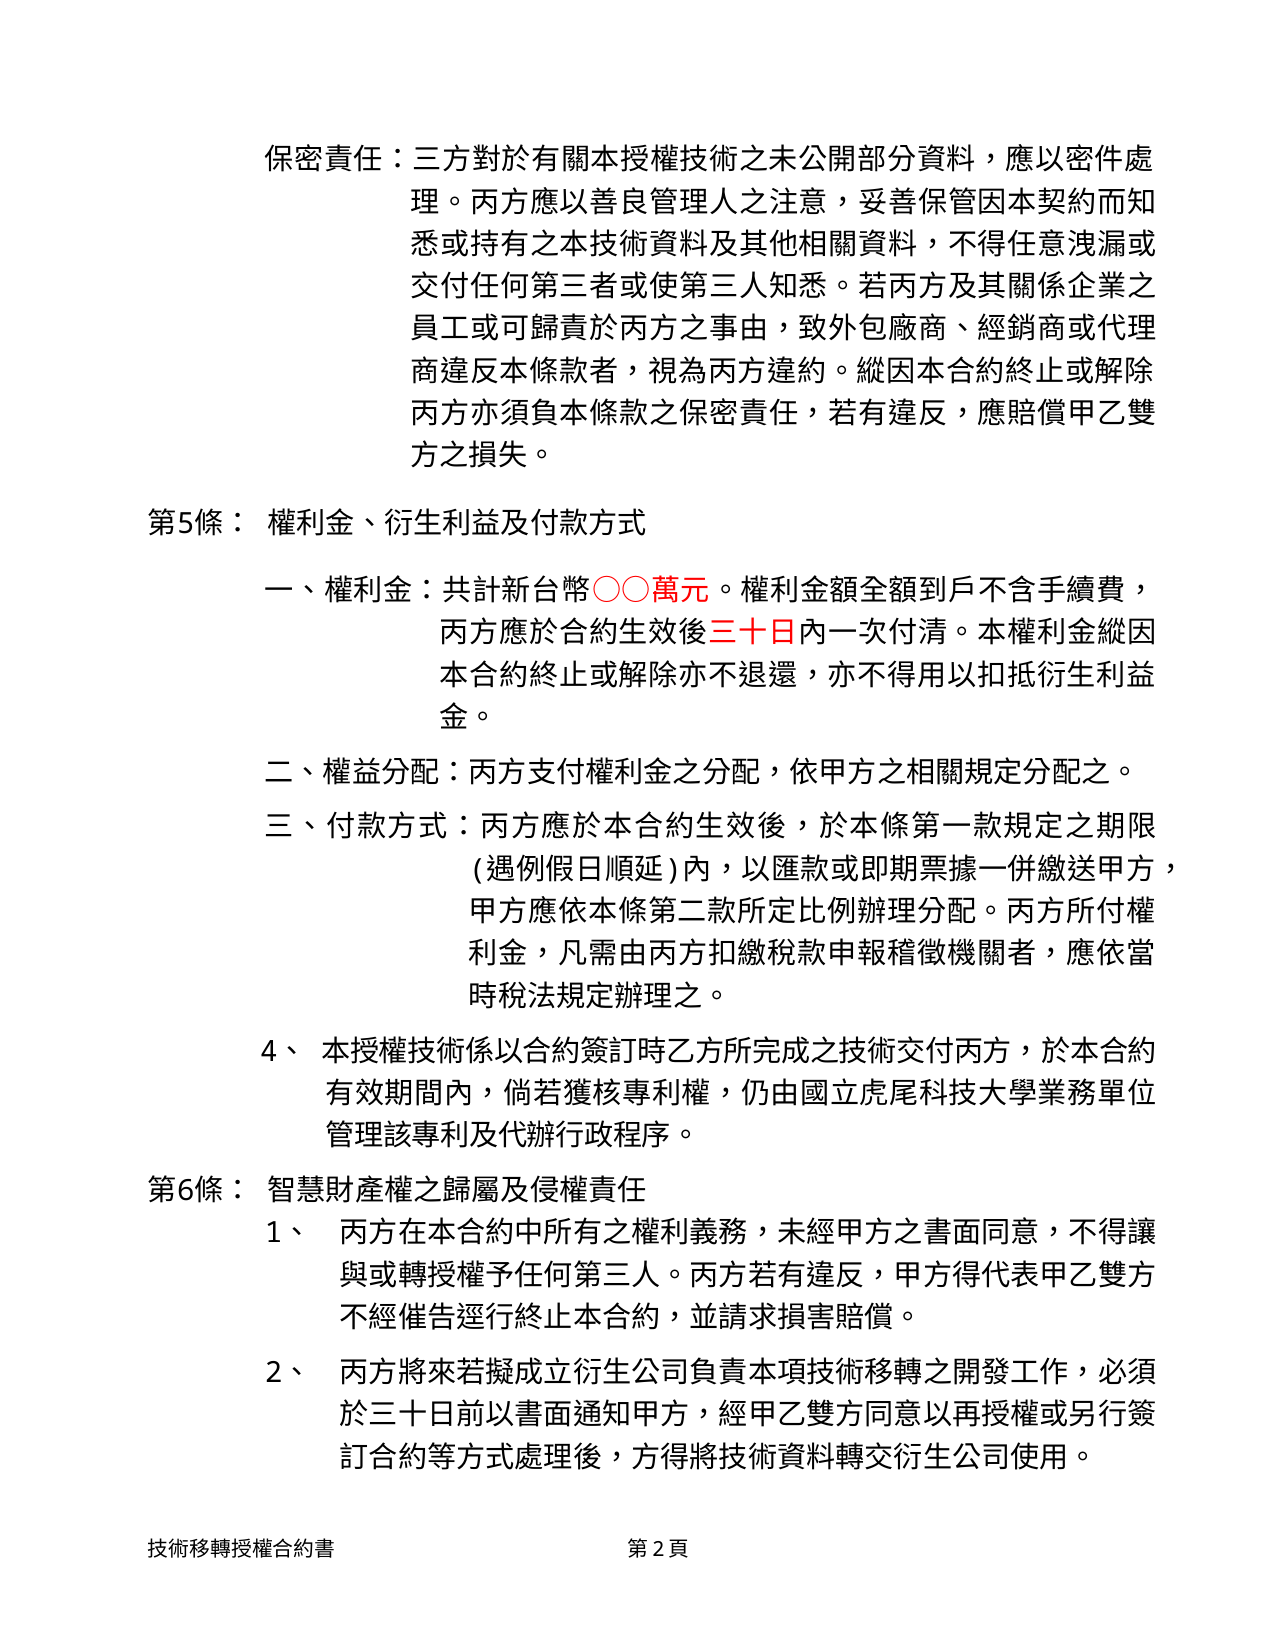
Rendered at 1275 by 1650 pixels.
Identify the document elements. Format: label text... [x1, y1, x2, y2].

text 保密責任：三方對於有關本授權技術之未公開部分資料，應以密件處理。丙方應以善良管理人之注意，妥善保管因本契約而知悉或持有之本技術資料及其他相關資料，不得任意洩漏或交付任何第三者或使第三人知悉。若丙方及其關係企業之員工或可歸責於丙方之事由，致外包廠商、經銷商或代理商違反本條款者，視為丙方違約。縱因本合約終止或解除，丙方亦須負本條款之保密責任，若有違反，應賠償甲乙雙方之損失。 [264, 136, 1157, 474]
list 丙方將來若擬成立衍生公司負責本項技術移轉之開發工作，必須於三十日前以書面通知甲方，經甲乙雙方同意以再授權或另行簽訂合約等方式處理後，方得將技術資料轉交衍生公司使用。 [264, 1348, 1157, 1475]
list 智慧財產權之歸屬及侵權責任 [148, 1167, 1157, 1209]
list 權利金、衍生利益及付款方式 [148, 499, 1157, 542]
text 三、付款方式：丙方應於本合約生效後，於本條第一款規定之期限(遇例假日順延)內，以匯款或即期票據一併繳送甲方，甲方應依本條第二款所定比例辦理分配。丙方所付權利金，凡需由丙方扣繳稅款申報稽徵機關者，應依當時稅法規定辦理之。 [264, 803, 1157, 1014]
text 二、權益分配：丙方支付權利金之分配，依甲方之相關規定分配之。 [148, 748, 1157, 791]
list 本授權技術係以合約簽訂時乙方所完成之技術交付丙方，於本合約有效期間內，倘若獲核專利權，仍由國立虎尾科技大學業務單位管理該專利及代辦行政程序。 [260, 1027, 1157, 1154]
list 丙方在本合約中所有之權利義務，未經甲方之書面同意，不得讓與或轉授權予任何第三人。丙方若有違反，甲方得代表甲乙雙方不經催告逕行終止本合約，並請求損害賠償。 [264, 1209, 1157, 1336]
text 一、權利金：共計新台幣○○萬元。權利金額全額到戶不含手續費，丙方應於合約生效後三十日內一次付清。本權利金縱因本合約終止或解除亦不退還，亦不得用以扣抵衍生利益金。 [264, 567, 1157, 736]
